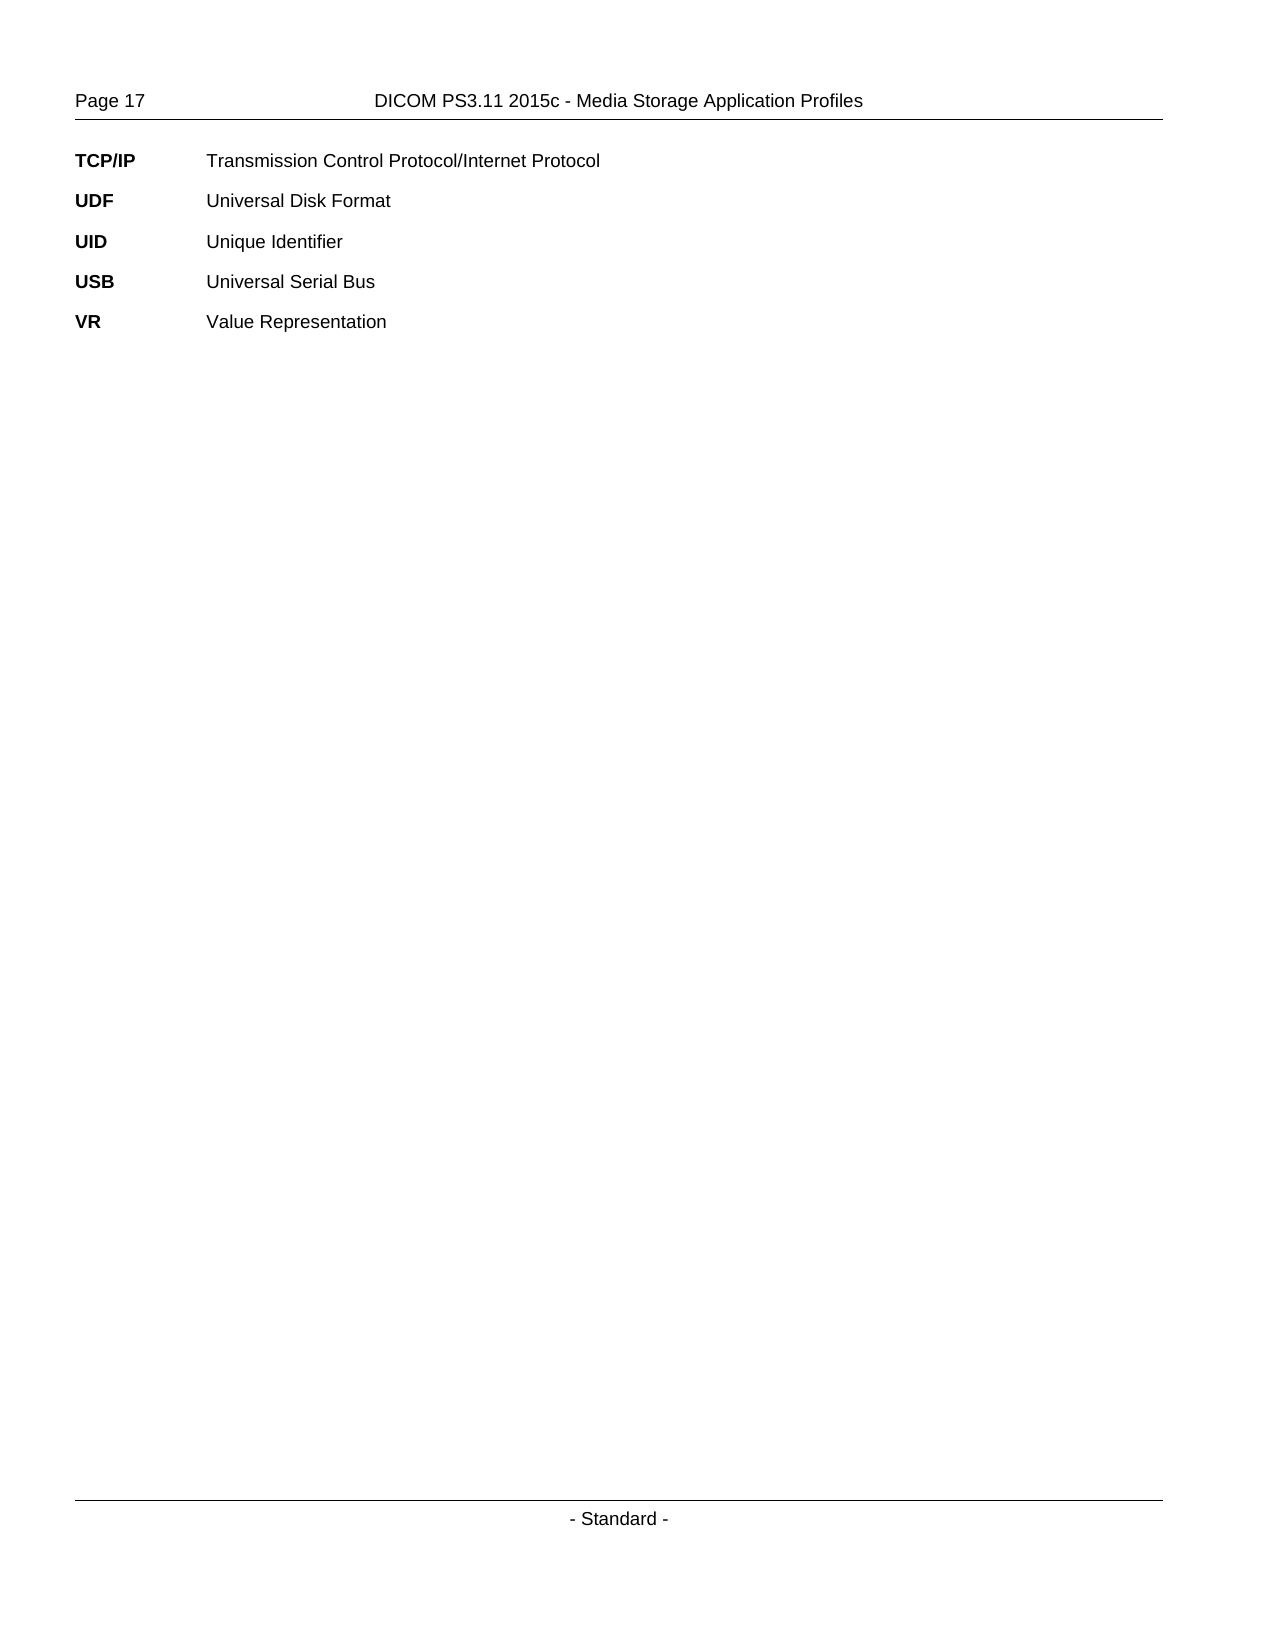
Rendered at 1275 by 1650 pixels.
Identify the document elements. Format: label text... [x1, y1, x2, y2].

text TCP/IP Transmission Control Protocol/Internet Protocol [75, 150, 1162, 172]
text UDF Universal Disk Format [75, 190, 1162, 212]
text USB Universal Serial Bus [75, 271, 1162, 292]
text UID Unique Identifier [75, 231, 1162, 252]
text VR Value Representation [75, 311, 1162, 333]
